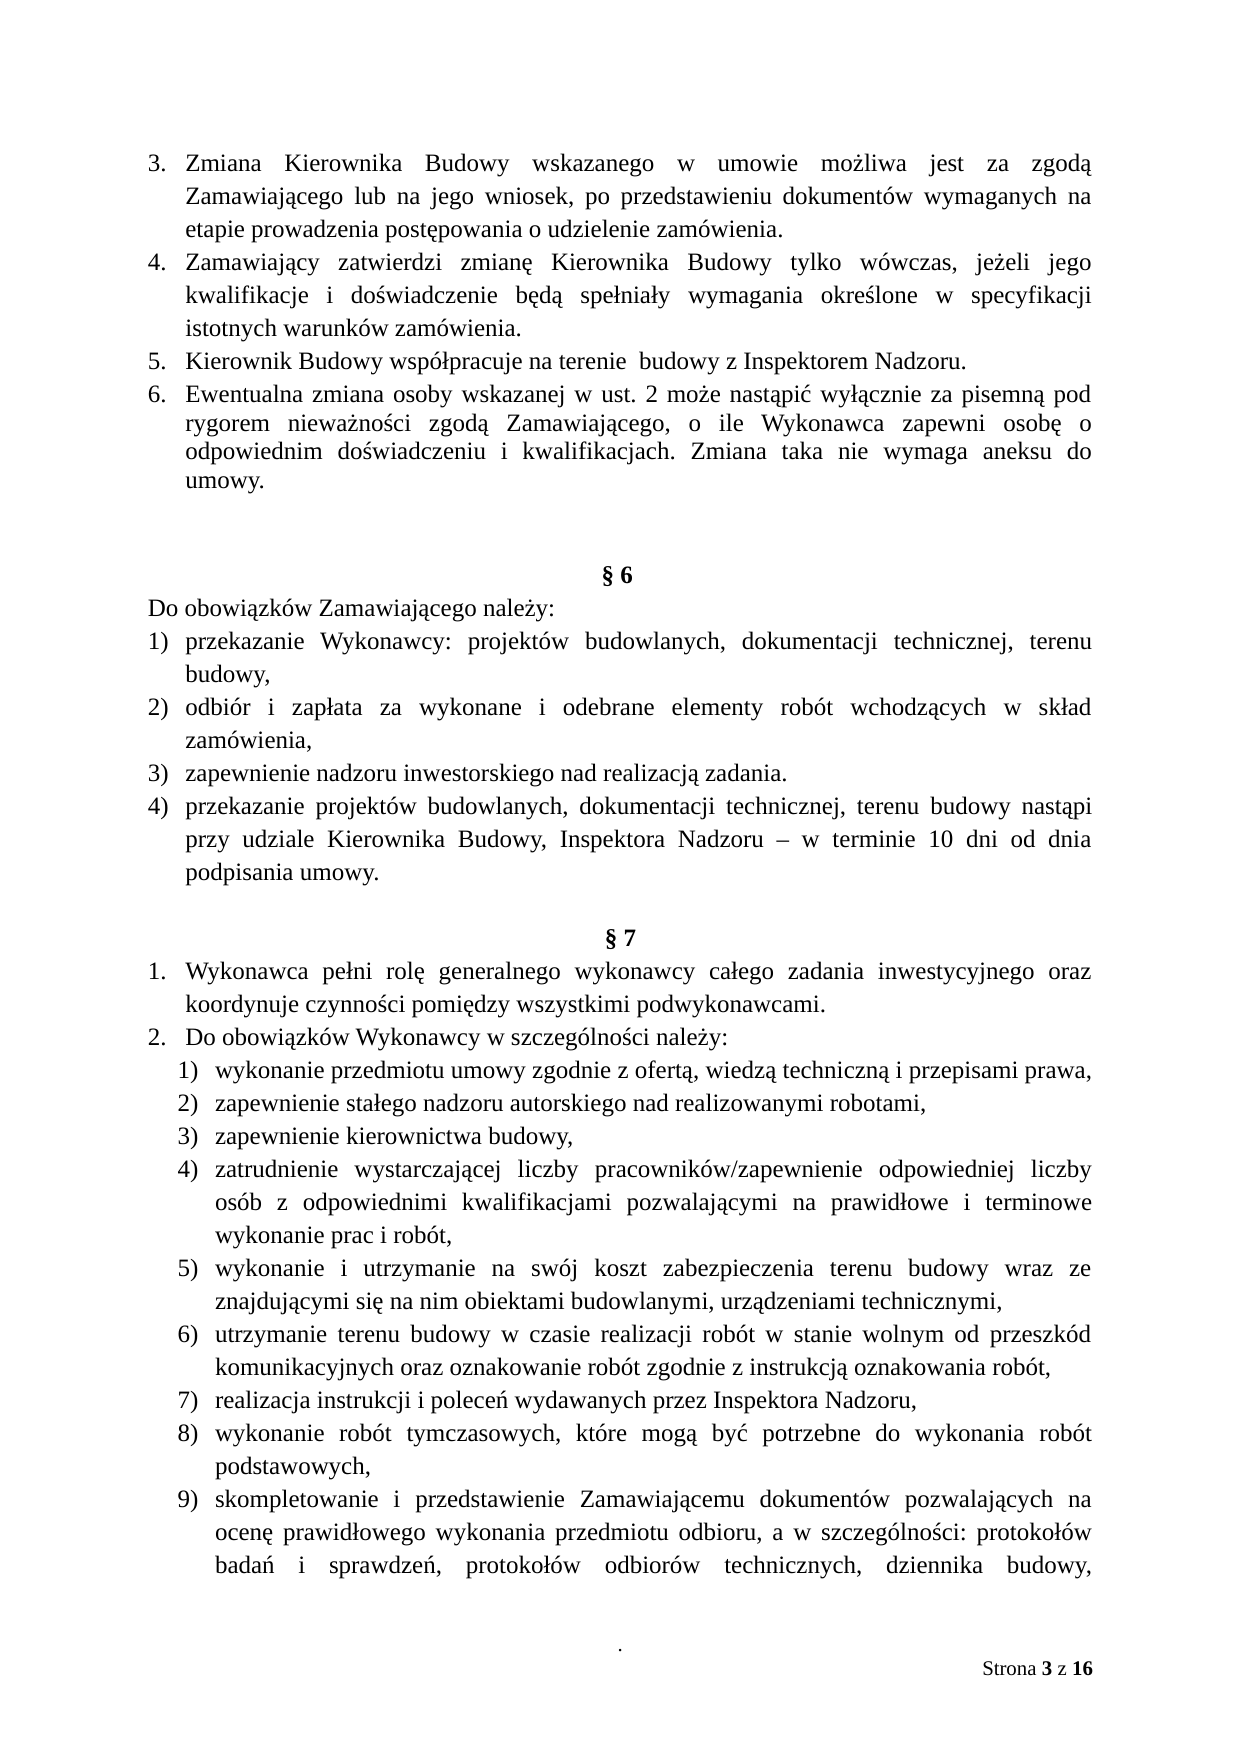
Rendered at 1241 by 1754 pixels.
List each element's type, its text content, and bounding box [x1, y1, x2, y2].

list zapewnienie nadzoru inwestorskiego nad realizacją zadania. [148, 758, 1092, 787]
text Do obowiązków Zamawiającego należy: [148, 593, 1092, 622]
list odbiór i zapłata za wykonane i odebrane elementy robót wchodzących w skład zamówienia, [148, 692, 1092, 754]
list zatrudnienie wystarczającej liczby pracowników/zapewnienie odpowiedniej liczby osób z odpowiednimi kwalifikacjami pozwalającymi na prawidłowe i terminowe wykonanie prac i robót, [177, 1154, 1092, 1249]
list przekazanie projektów budowlanych, dokumentacji technicznej, terenu budowy nastąpi przy udziale Kierownika Budowy, Inspektora Nadzoru – w terminie 10 dni od dnia podpisania umowy. [148, 791, 1092, 886]
list utrzymanie terenu budowy w czasie realizacji robót w stanie wolnym od przeszkód komunikacyjnych oraz oznakowanie robót zgodnie z instrukcją oznakowania robót, [177, 1319, 1092, 1381]
list realizacja instrukcji i poleceń wydawanych przez Inspektora Nadzoru, [177, 1385, 1092, 1414]
list wykonanie przedmiotu umowy zgodnie z ofertą, wiedzą techniczną i przepisami prawa, [177, 1055, 1092, 1084]
text § 6 [148, 560, 1092, 589]
list Ewentualna zmiana osoby wskazanej w ust. 2 może nastąpić wyłącznie za pisemną pod rygorem nieważności zgodą Zamawiającego, o ile Wykonawca zapewni osobę o odpowiednim doświadczeniu i kwalifikacjach. Zmiana taka nie wymaga aneksu do umowy. [148, 379, 1092, 494]
list Wykonawca pełni rolę generalnego wykonawcy całego zadania inwestycyjnego oraz koordynuje czynności pomiędzy wszystkimi podwykonawcami. [148, 956, 1092, 1018]
list Kierownik Budowy współpracuje na terenie budowy z Inspektorem Nadzoru. [148, 346, 1092, 374]
list skompletowanie i przedstawienie Zamawiającemu dokumentów pozwalających na ocenę prawidłowego wykonania przedmiotu odbioru, a w szczególności: protokołów badań i sprawdzeń, protokołów odbiorów technicznych, dziennika budowy, [177, 1484, 1092, 1579]
list Zamawiający zatwierdzi zmianę Kierownika Budowy tylko wówczas, jeżeli jego kwalifikacje i doświadczenie będą spełniały wymagania określone w specyfikacji istotnych warunków zamówienia. [148, 247, 1092, 342]
list Zmiana Kierownika Budowy wskazanego w umowie możliwa jest za zgodą Zamawiającego lub na jego wniosek, po przedstawieniu dokumentów wymaganych na etapie prowadzenia postępowania o udzielenie zamówienia. [148, 148, 1092, 242]
list wykonanie robót tymczasowych, które mogą być potrzebne do wykonania robót podstawowych, [177, 1418, 1092, 1480]
list wykonanie i utrzymanie na swój koszt zabezpieczenia terenu budowy wraz ze znajdującymi się na nim obiektami budowlanymi, urządzeniami technicznymi, [177, 1253, 1092, 1315]
list przekazanie Wykonawcy: projektów budowlanych, dokumentacji technicznej, terenu budowy, [148, 626, 1092, 688]
list Do obowiązków Wykonawcy w szczególności należy: [148, 1022, 1092, 1051]
list zapewnienie kierownictwa budowy, [177, 1121, 1092, 1150]
text § 7 [148, 923, 1092, 952]
list zapewnienie stałego nadzoru autorskiego nad realizowanymi robotami, [177, 1088, 1092, 1117]
